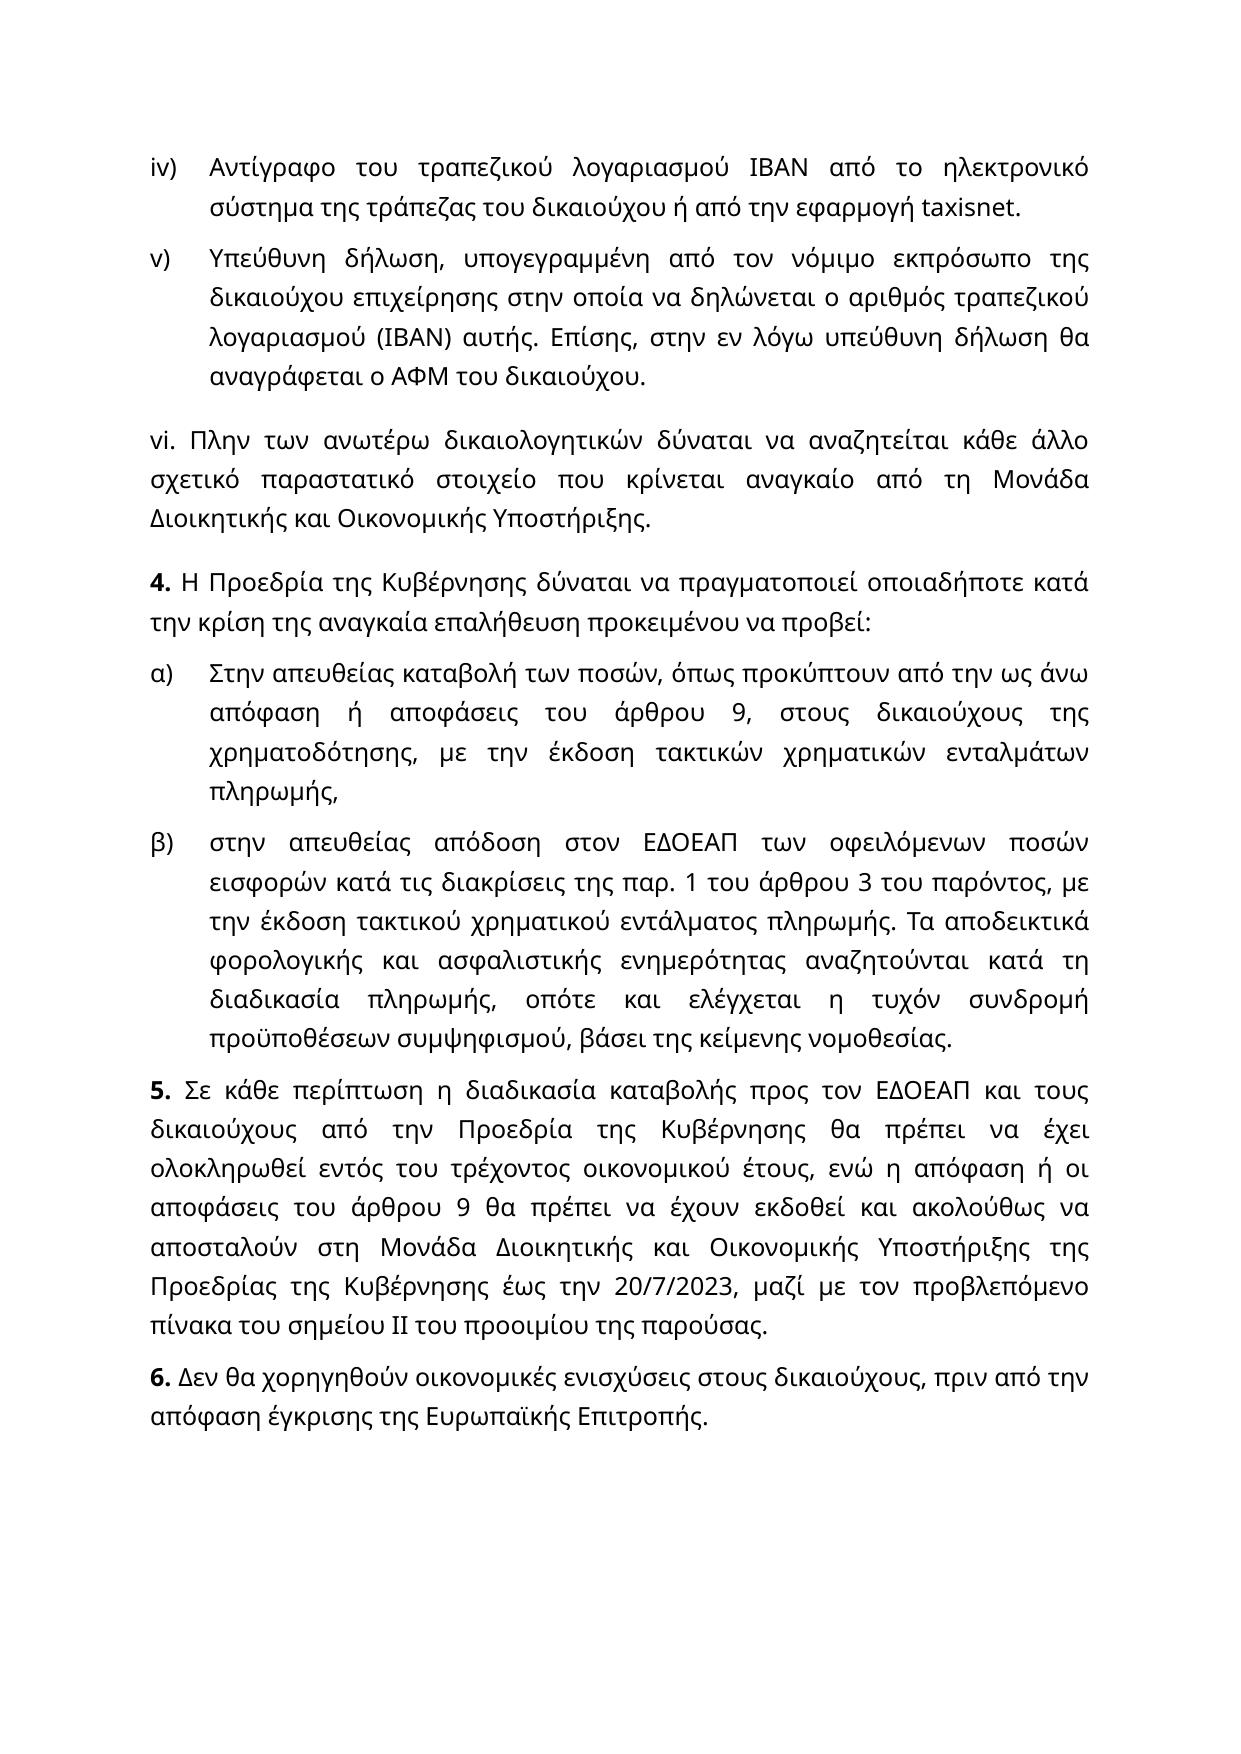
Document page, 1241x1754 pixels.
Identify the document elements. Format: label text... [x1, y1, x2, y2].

list β) στην απευθείας απόδοση στον ΕΔΟΕΑΠ των οφειλόμενων ποσών εισφορών κατά τις διακρίσεις της παρ. 1 του άρθρου 3 του παρόντος, με την έκδοση τακτικού χρηματικού εντάλματος πληρωμής. Τα αποδεικτικά φορολογικής και ασφαλιστικής ενημερότητας αναζητούνται κατά τη διαδικασία πληρωμής, οπότε και ελέγχεται η τυχόν συνδρομή προϋποθέσεων συμψηφισμού, βάσει της κείμενης νομοθεσίας. [150, 825, 1090, 1055]
text 6. Δεν θα χορηγηθούν οικονομικές ενισχύσεις στους δικαιούχους, πριν από την απόφαση έγκρισης της Ευρωπαϊκής Επιτροπής. [150, 1359, 1090, 1432]
list v) Υπεύθυνη δήλωση, υπογεγραμμένη από τον νόμιμο εκπρόσωπο της δικαιούχου επιχείρησης στην οποία να δηλώνεται ο αριθμός τραπεζικού λογαριασμού (IBAN) αυτής. Επίσης, στην εν λόγω υπεύθυνη δήλωση θα αναγράφεται ο ΑΦΜ του δικαιούχου. [150, 241, 1090, 392]
list α) Στην απευθείας καταβολή των ποσών, όπως προκύπτουν από την ως άνω απόφαση ή αποφάσεις του άρθρου 9, στους δικαιούχους της χρηματοδότησης, με την έκδοση τακτικών χρηματικών ενταλμάτων πληρωμής, [150, 656, 1090, 807]
text vi. Πλην των ανωτέρω δικαιολογητικών δύναται να αναζητείται κάθε άλλο σχετικό παραστατικό στοιχείο που κρίνεται αναγκαίο από τη Μονάδα Διοικητικής και Οικονομικής Υποστήριξης. [150, 422, 1090, 535]
list iv) Aντίγραφο του τραπεζικού λογαριασμού ΙΒΑΝ από το ηλεκτρονικό σύστημα της τράπεζας του δικαιούχου ή από την εφαρμογή taxisnet. [150, 150, 1090, 223]
text 4. Η Προεδρία της Κυβέρνησης δύναται να πραγματοποιεί οποιαδήποτε κατά την κρίση της αναγκαία επαλήθευση προκειμένου να προβεί: [150, 565, 1090, 638]
text 5. Σε κάθε περίπτωση η διαδικασία καταβολής προς τον ΕΔΟΕΑΠ και τους δικαιούχους από την Προεδρία της Κυβέρνησης θα πρέπει να έχει ολοκληρωθεί εντός του τρέχοντος οικονομικού έτους, ενώ η απόφαση ή οι αποφάσεις του άρθρου 9 θα πρέπει να έχουν εκδοθεί και ακολούθως να αποσταλούν στη Μονάδα Διοικητικής και Οικονομικής Υποστήριξης της Προεδρίας της Κυβέρνησης έως την 20/7/2023, μαζί με τον προβλεπόμενο πίνακα του σημείου ΙΙ του προοιμίου της παρούσας. [150, 1072, 1090, 1342]
